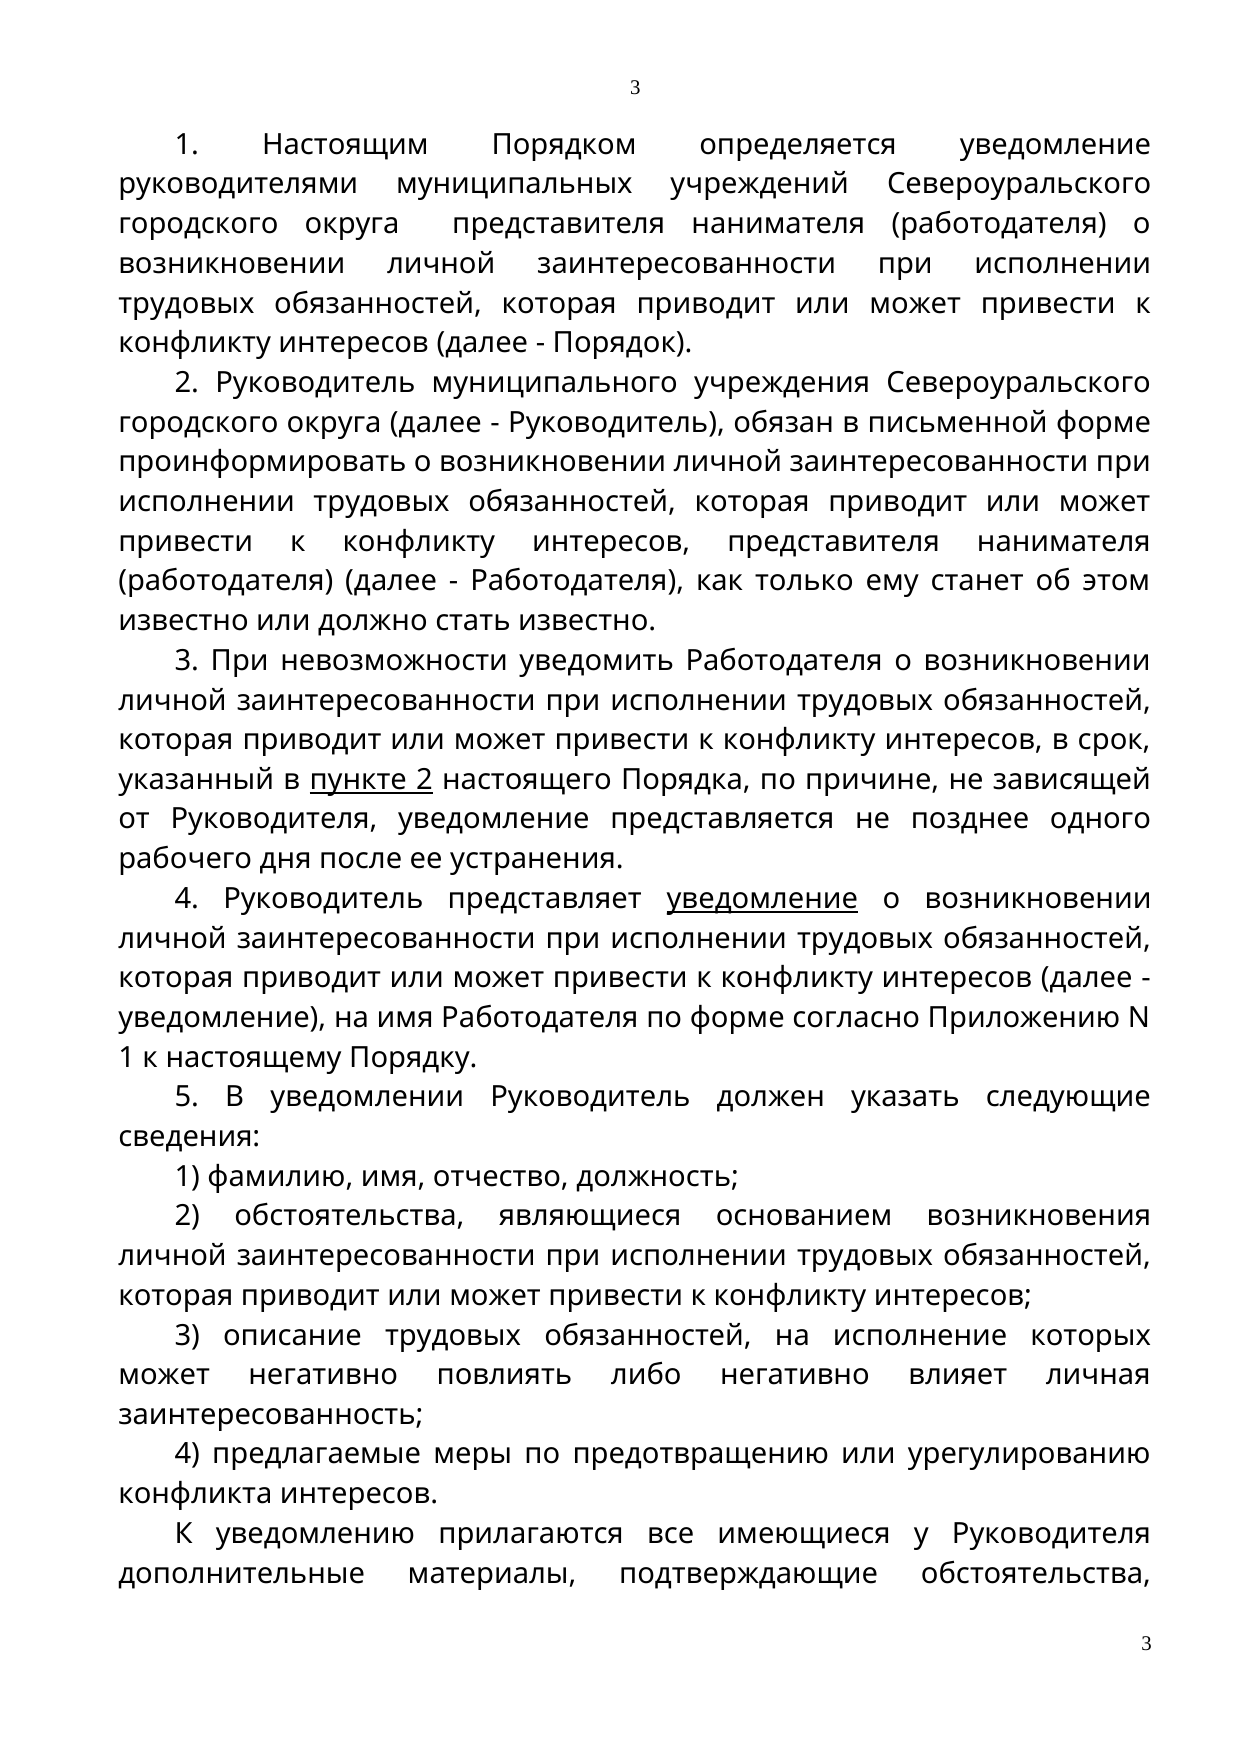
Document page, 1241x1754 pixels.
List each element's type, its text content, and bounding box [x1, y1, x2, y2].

text 1. Настоящим Порядком определяется уведомление руководителями муниципальных учреждений Североуральского городского округа представителя нанимателя (работодателя) о возникновении личной заинтересованности при исполнении трудовых обязанностей, которая приводит или может привести к конфликту интересов (далее - Порядок). [118, 123, 1152, 361]
text 4. Руководитель представляет уведомление о возникновении личной заинтересованности при исполнении трудовых обязанностей, которая приводит или может привести к конфликту интересов (далее - уведомление), на имя Работодателя по форме согласно Приложению N 1 к настоящему Порядку. [118, 877, 1152, 1076]
text 3. При невозможности уведомить Работодателя о возникновении личной заинтересованности при исполнении трудовых обязанностей, которая приводит или может привести к конфликту интересов, в срок, указанный в пункте 2 настоящего Порядка, по причине, не зависящей от Руководителя, уведомление представляется не позднее одного рабочего дня после ее устранения. [118, 639, 1152, 877]
text К уведомлению прилагаются все имеющиеся у Руководителя дополнительные материалы, подтверждающие обстоятельства, [118, 1512, 1152, 1592]
text 5. В уведомлении Руководитель должен указать следующие сведения: [118, 1076, 1152, 1155]
text 1) фамилию, имя, отчество, должность; [118, 1155, 1152, 1195]
text 3) описание трудовых обязанностей, на исполнение которых может негативно повлиять либо негативно влияет личная заинтересованность; [118, 1314, 1152, 1433]
text 2. Руководитель муниципального учреждения Североуральского городского округа (далее - Руководитель), обязан в письменной форме проинформировать о возникновении личной заинтересованности при исполнении трудовых обязанностей, которая приводит или может привести к конфликту интересов, представителя нанимателя (работодателя) (далее - Работодателя), как только ему станет об этом известно или должно стать известно. [118, 361, 1152, 639]
text 4) предлагаемые меры по предотвращению или урегулированию конфликта интересов. [118, 1433, 1152, 1512]
text 2) обстоятельства, являющиеся основанием возникновения личной заинтересованности при исполнении трудовых обязанностей, которая приводит или может привести к конфликту интересов; [118, 1195, 1152, 1314]
